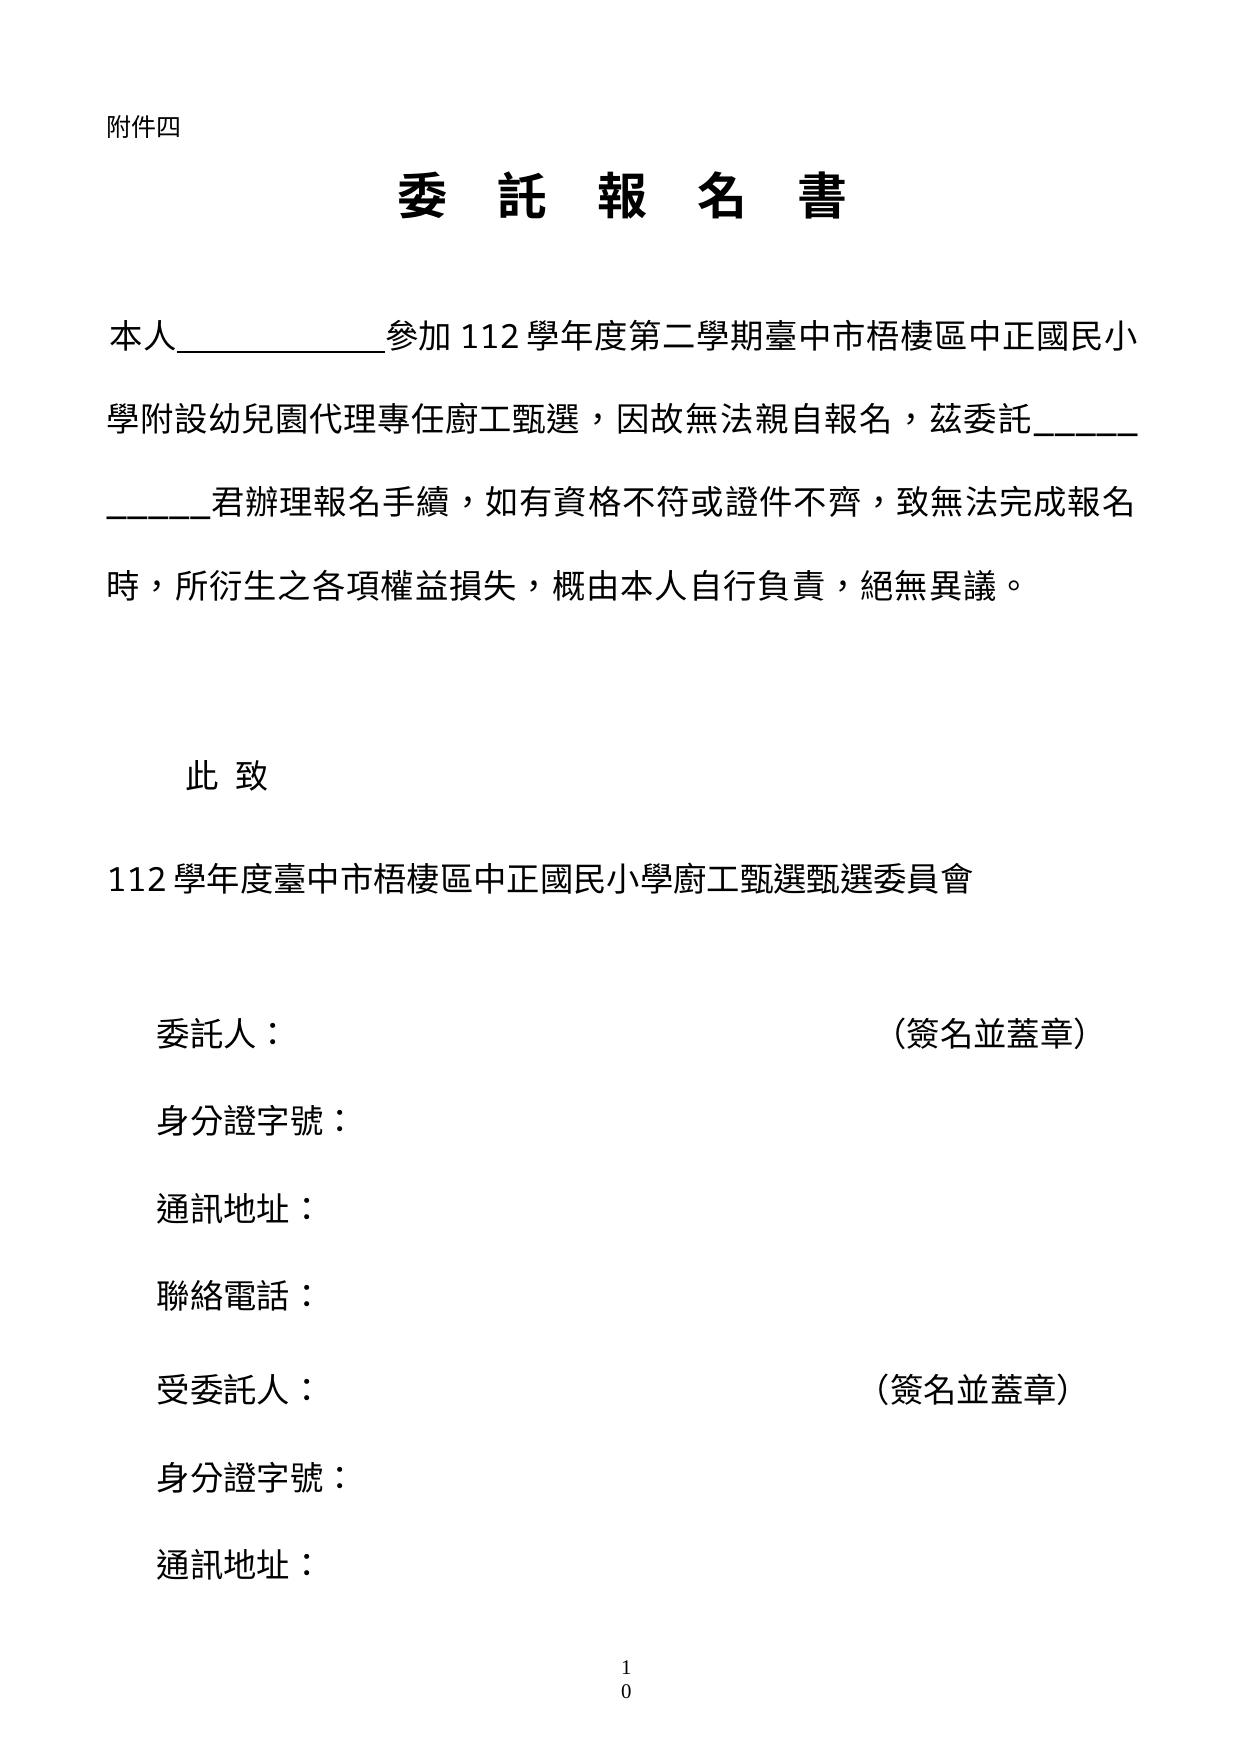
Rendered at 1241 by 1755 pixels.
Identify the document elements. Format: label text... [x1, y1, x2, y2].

text 通訊地址： [106, 1557, 1137, 1582]
text 112學年度臺中市梧棲區中正國民小學廚工甄選甄選委員會 [106, 858, 1137, 899]
text 身分證字號： [106, 1470, 1137, 1495]
text 委託人： （簽名並蓋章） [106, 1026, 1137, 1051]
text 本人 參加112學年度第二學期臺中市梧棲區中正國民小學附設幼兒園代理專任廚工甄選，因故無法親自報名，茲委託__________君辦理報名手續，如有資格不符或證件不齊，致無法完成報名時，所衍生之各項權益損失，概由本人自行負責，絕無異議。 [106, 274, 1137, 608]
text 聯絡電話： [106, 1289, 1137, 1314]
text 通訊地址： [106, 1201, 1137, 1226]
text 此 致 [56, 733, 1137, 795]
text 受委託人： （簽名並蓋章） [106, 1382, 1137, 1407]
text 委 託 報 名 書 [106, 157, 1137, 229]
text 附件四 [106, 84, 1137, 146]
text 身分證字號： [106, 1114, 1137, 1139]
